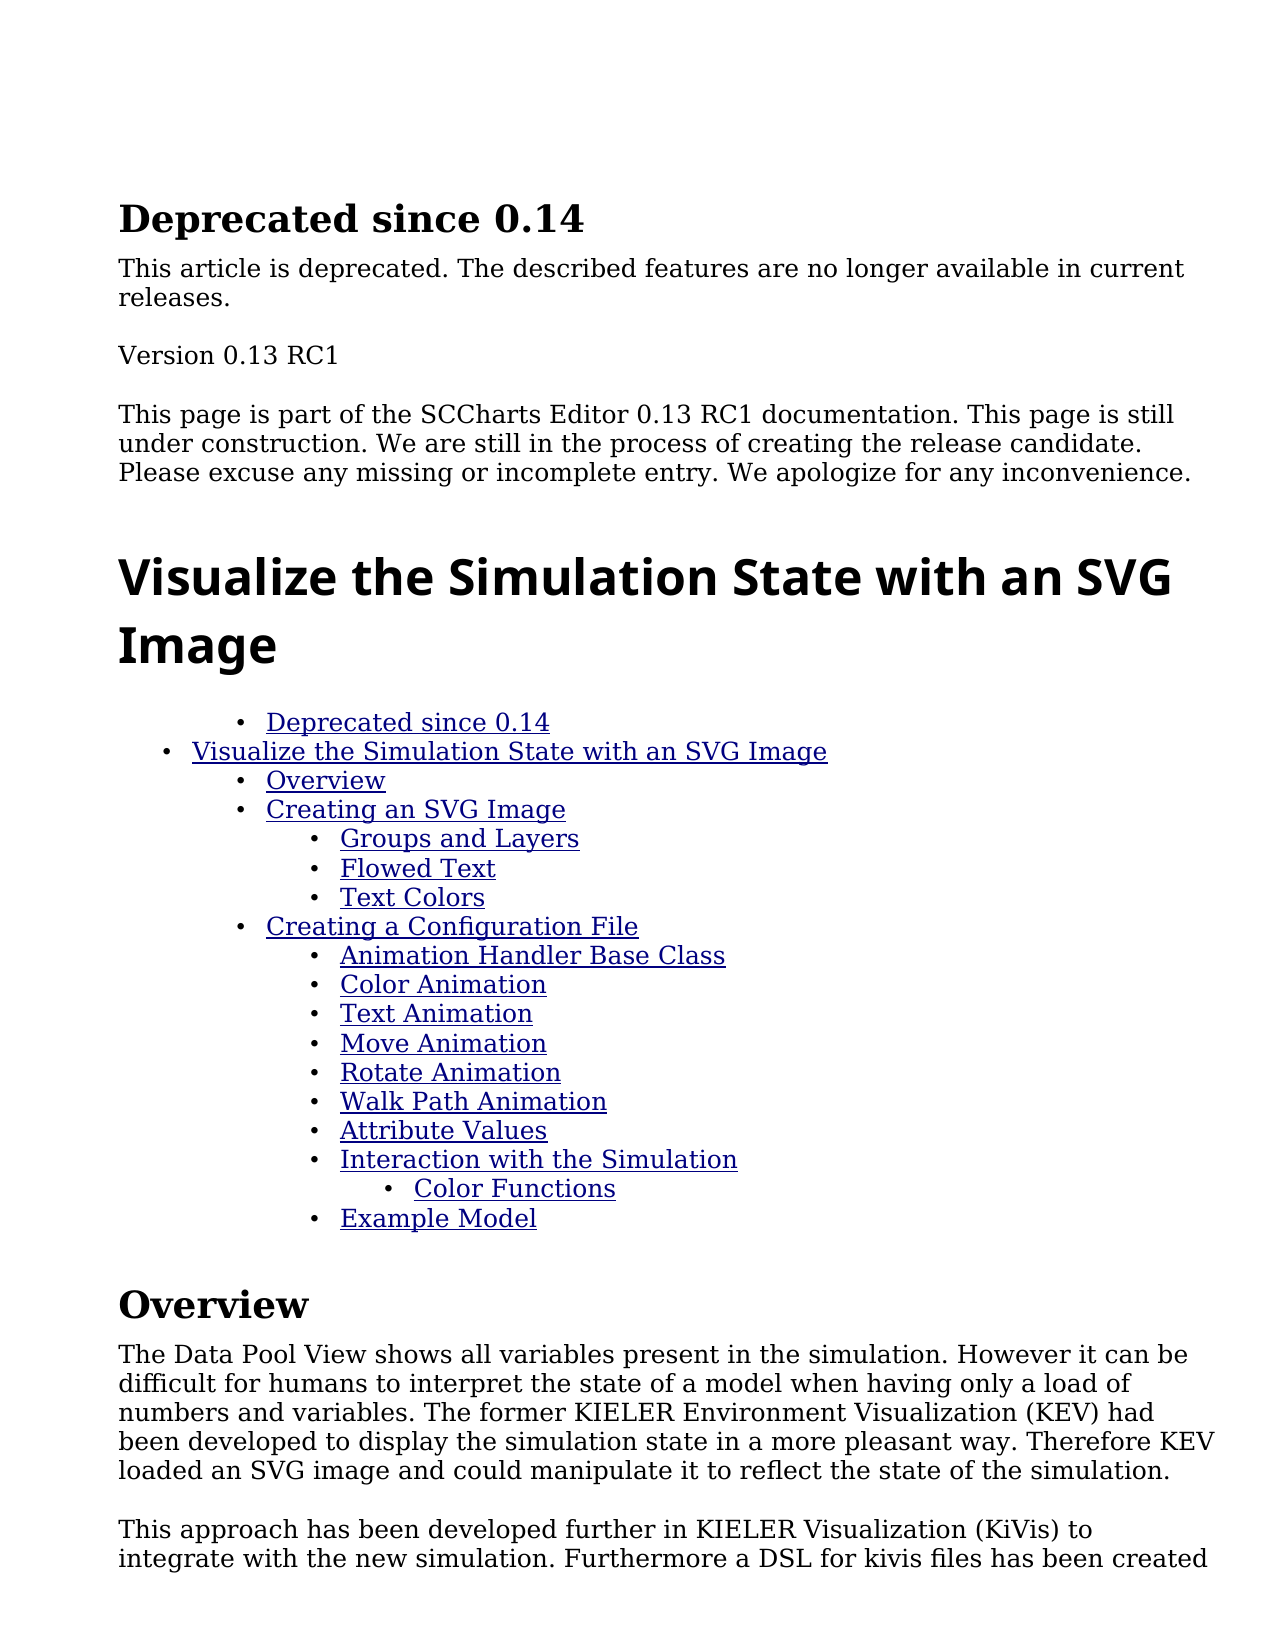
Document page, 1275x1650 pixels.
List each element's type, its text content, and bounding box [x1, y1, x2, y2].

list Walk Path Animation [310, 1087, 1216, 1116]
list Text Colors [310, 883, 1216, 912]
list Visualize the Simulation State with an SVG Image [162, 737, 1216, 766]
text The Data Pool View shows all variables present in the simulation. However it can be difficult for humans to interpret the state of a model when having only a load of numbers and variables. The former KIELER Environment Visualization (KEV) had been developed to display the simulation state in a more pleasant way. Therefore KEV loaded an SVG image and could manipulate it to reflect the state of the simulation. [118, 1340, 1216, 1486]
list Attribute Values [310, 1116, 1216, 1145]
text This article is deprecated. The described features are no longer available in current releases. [118, 254, 1216, 312]
list Color Animation [310, 970, 1216, 999]
list Text Animation [310, 999, 1216, 1029]
subtitle Visualize the Simulation State with an SVG Image [118, 542, 1216, 678]
list Creating an SVG Image [236, 795, 1216, 824]
list Flowed Text [310, 854, 1216, 883]
text Version 0.13 RC1 [118, 342, 1216, 371]
text This approach has been developed further in KIELER Visualization (KiVis) to integrate with the new simulation. Furthermore a DSL for kivis files has been created [118, 1515, 1216, 1573]
list Overview [236, 766, 1216, 795]
list Move Animation [310, 1029, 1216, 1058]
list Deprecated since 0.14 [236, 708, 1216, 737]
subtitle Overview [118, 1283, 1216, 1327]
list Interaction with the Simulation [310, 1145, 1216, 1174]
subtitle Deprecated since 0.14 [118, 197, 1216, 241]
list Rotate Animation [310, 1058, 1216, 1087]
list Example Model [310, 1204, 1216, 1233]
list Creating a Configuration File [236, 912, 1216, 941]
text This page is part of the SCCharts Editor 0.13 RC1 documentation. This page is still under construction. We are still in the process of creating the release candidate. Please excuse any missing or incomplete entry. We apologize for any inconvenience. [118, 400, 1216, 488]
list Animation Handler Base Class [310, 941, 1216, 970]
list Color Functions [384, 1174, 1216, 1204]
list Groups and Layers [310, 824, 1216, 854]
